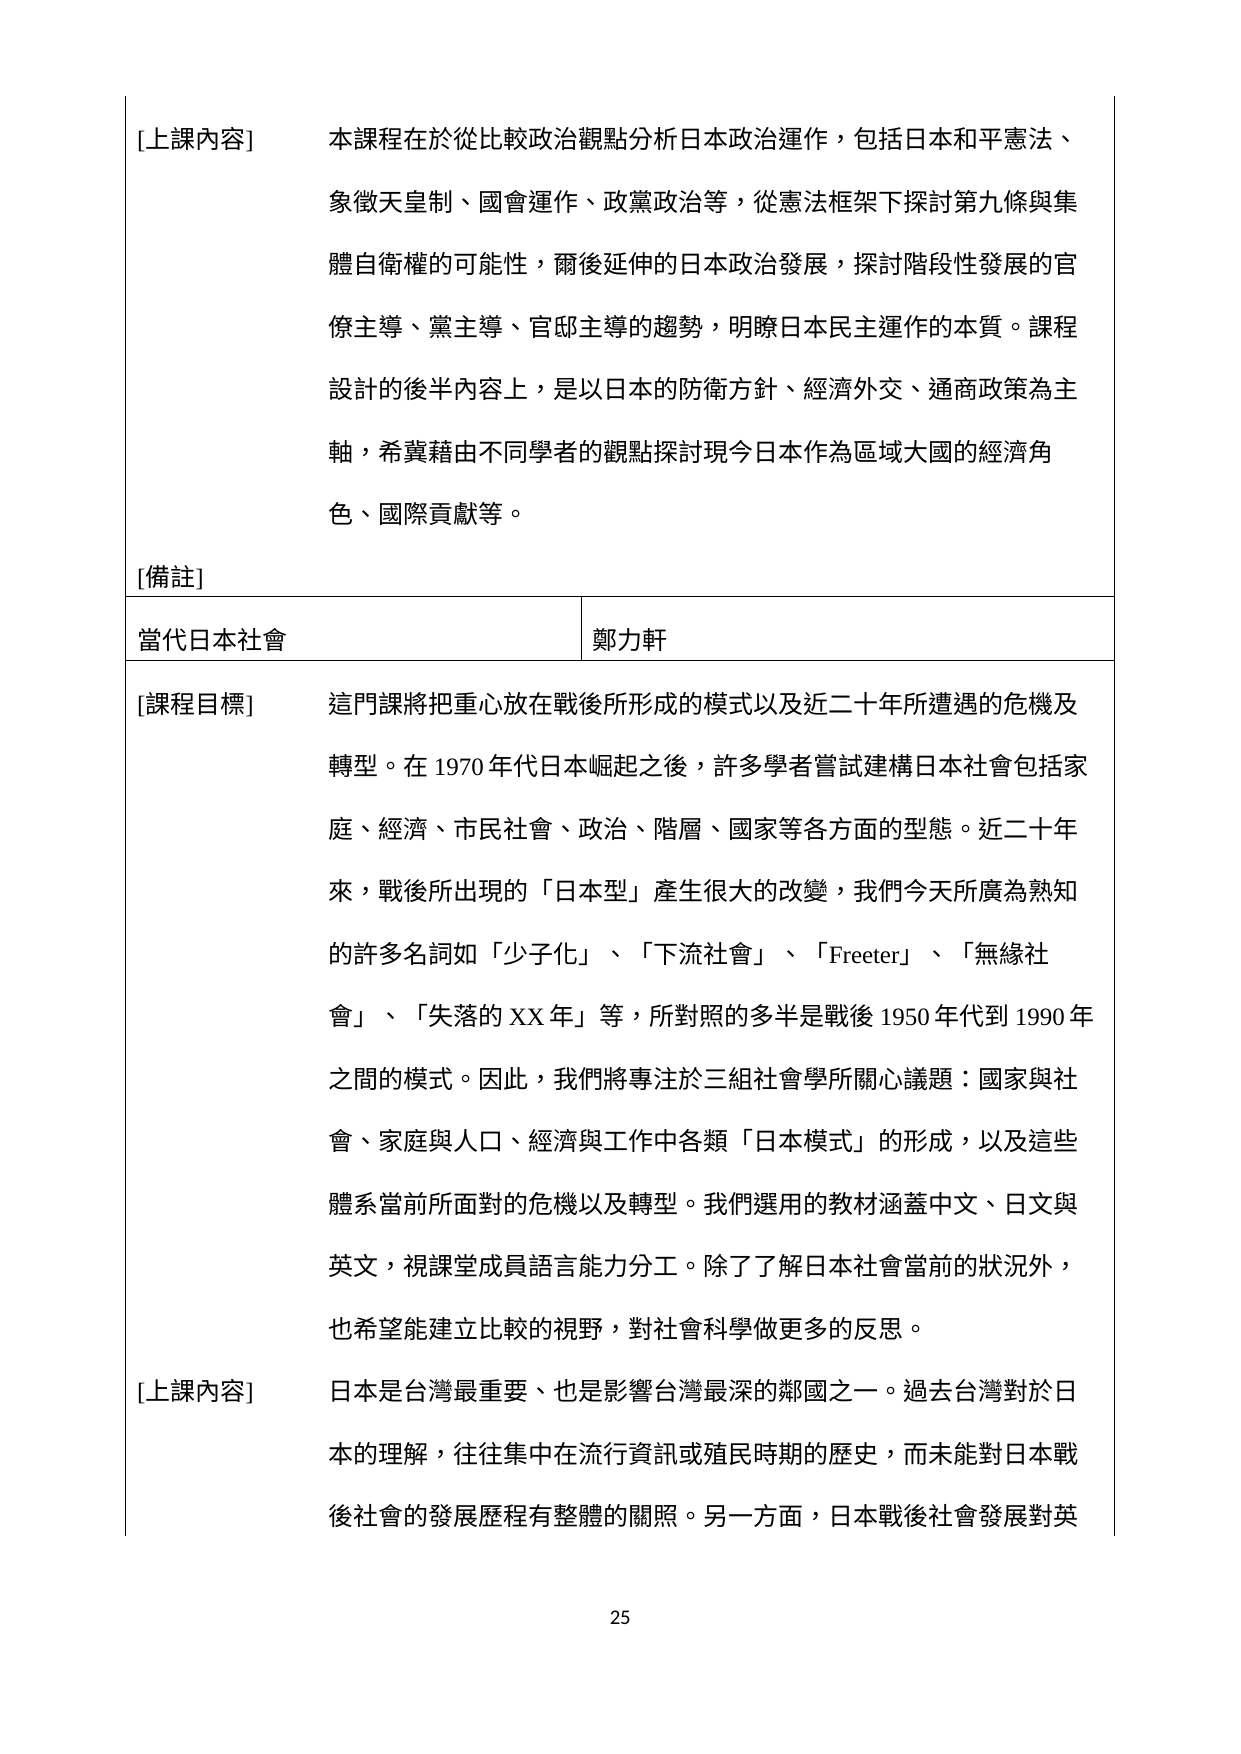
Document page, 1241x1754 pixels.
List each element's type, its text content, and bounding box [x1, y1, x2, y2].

table_cell 鄭力軒 [582, 597, 1114, 660]
table_cell [上課內容] [126, 96, 317, 534]
table_cell [上課內容] [126, 1348, 317, 1536]
table_cell [課程目標] [126, 661, 317, 1348]
table_cell 本課程在於從比較政治觀點分析日本政治運作，包括日本和平憲法、象徵天皇制、國會運作、政黨政治等，從憲法框架下探討第九條與集體自衛權的可能性，爾後延伸的日本政治發展，探討階段性發展的官僚主導、黨主導、官邸主導的趨勢，明瞭日本民主運作的本質。課程設計的後半內容上，是以日本的防衛方針、經濟外交、通商政策為主軸，希冀藉由不同學者的觀點探討現今日本作為區域大國的經濟角色、國際貢獻等。 [317, 96, 1114, 534]
table_cell 當代日本社會 [126, 597, 581, 660]
table_cell [317, 534, 1114, 596]
table_cell [備註] [126, 534, 317, 596]
table_cell 日本是台灣最重要、也是影響台灣最深的鄰國之一。過去台灣對於日本的理解，往往集中在流行資訊或殖民時期的歷史，而未能對日本戰後社會的發展歷程有整體的關照。另一方面，日本戰後社會發展對英 [317, 1348, 1114, 1536]
table_cell 這門課將把重心放在戰後所形成的模式以及近二十年所遭遇的危機及轉型。在1970年代日本崛起之後，許多學者嘗試建構日本社會包括家庭、經濟、市民社會、政治、階層、國家等各方面的型態。近二十年來，戰後所出現的「日本型」產生很大的改變，我們今天所廣為熟知的許多名詞如「少子化」、「下流社會」、「Freeter」、「無緣社會」、「失落的XX年」等，所對照的多半是戰後1950年代到1990年之間的模式。因此，我們將專注於三組社會學所關心議題：國家與社會、家庭與人口、經濟與工作中各類「日本模式」的形成，以及這些體系當前所面對的危機以及轉型。我們選用的教材涵蓋中文、日文與英文，視課堂成員語言能力分工。除了了解日本社會當前的狀況外，也希望能建立比較的視野，對社會科學做更多的反思。 [317, 661, 1114, 1348]
